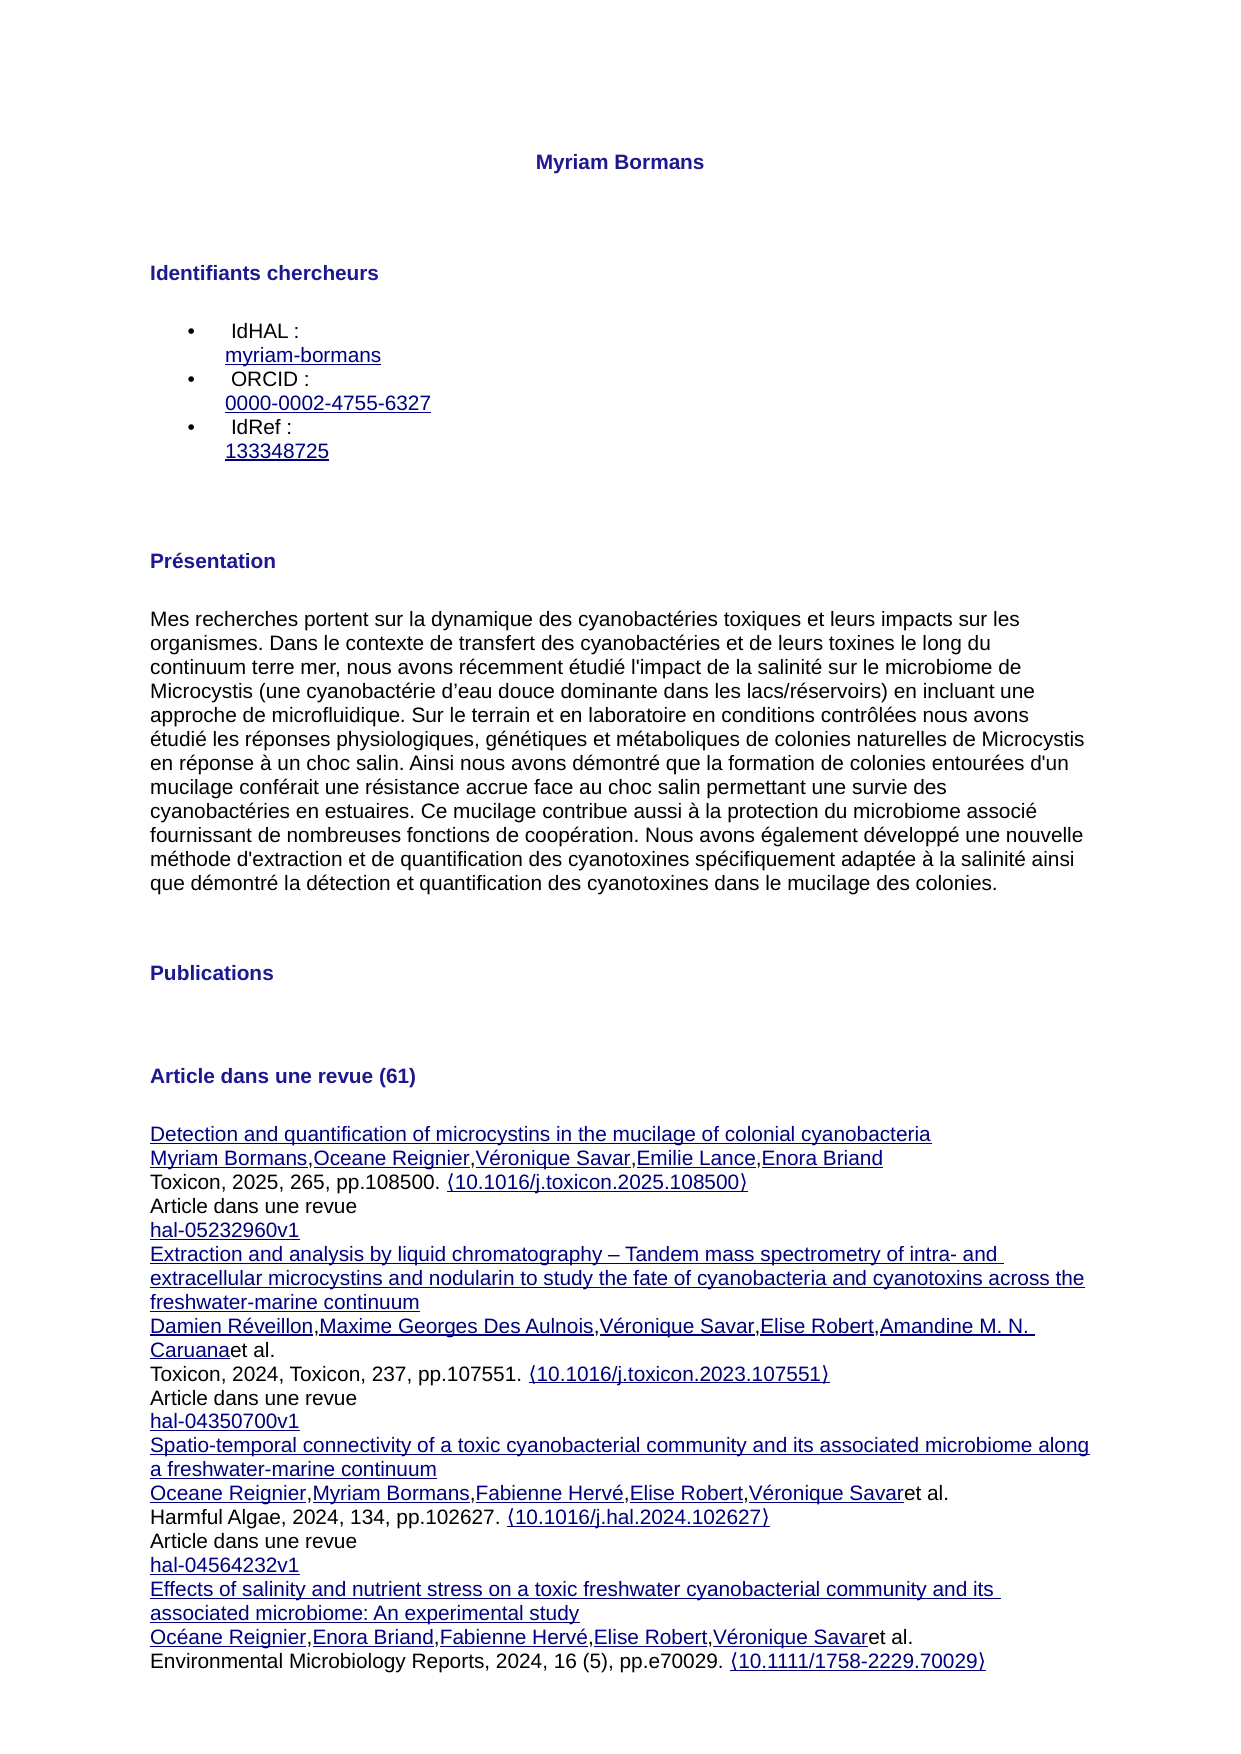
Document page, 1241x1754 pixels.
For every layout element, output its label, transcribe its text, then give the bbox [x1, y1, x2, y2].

table_cell a freshwater-marine continuum Oceane Reignier,Myriam Bormans,Fabienne Hervé,Elise Robert,Véronique Savaret al. Harmful Algae, 2024, 134, pp.102627. ⟨10.1016/j.hal.2024.102627⟩ Article dans une revue hal-04564232v1 [150, 1455, 1090, 1577]
list 133348725 [187, 438, 1090, 462]
table_header Detection and quantification of microcystins in the mucilage of colonial cyanobacteria Myriam Bormans,Oceane Reignier,Véronique Savar,Emilie Lance,Enora Briand Toxicon, 2025, 265, pp.108500. ⟨10.1016/j.toxicon.2025.108500⟩ Article dans une revue hal-05232960v1 [150, 1122, 1090, 1242]
table_cell Effects of salinity and nutrient stress on a toxic freshwater cyanobacterial community and its associated microbiome: An experimental study Océane Reignier,Enora Briand,Fabienne Hervé,Elise Robert,Véronique Savaret al. Environmental Microbiology Reports, 2024, 16 (5), pp.e70029. ⟨10.1111/1758-2229.70029⟩ [150, 1577, 1090, 1673]
subtitle Myriam Bormans [150, 150, 1090, 174]
table_cell Spatio-temporal connectivity of a toxic cyanobacterial community and its associated microbiome along [150, 1433, 1090, 1454]
subtitle Publications [150, 960, 1090, 984]
list ORCID : [187, 367, 1090, 391]
table_cell Extraction and analysis by liquid chromatography – Tandem mass spectrometry of intra- and extracellular microcystins and nodularin to study the fate of cyanobacteria and cyanotoxins across the freshwater-marine continuum Damien Réveillon,Maxime Georges Des Aulnois,Véronique Savar,Elise Robert,Amandine M. N. Caruanaet al. Toxicon, 2024, Toxicon, 237, pp.107551. ⟨10.1016/j.toxicon.2023.107551⟩ Article dans une revue hal-04350700v1 [150, 1242, 1090, 1433]
text Mes recherches portent sur la dynamique des cyanobactéries toxiques et leurs impacts sur les organismes. Dans le contexte de transfert des cyanobactéries et de leurs toxines le long du continuum terre mer, nous avons récemment étudié l'impact de la salinité sur le microbiome de Microcystis (une cyanobactérie d’eau douce dominante dans les lacs/réservoirs) en incluant une approche de microfluidique. Sur le terrain et en laboratoire en conditions contrôlées nous avons étudié les réponses physiologiques, génétiques et métaboliques de colonies naturelles de Microcystis en réponse à un choc salin. Ainsi nous avons démontré que la formation de colonies entourées d'un mucilage conférait une résistance accrue face au choc salin permettant une survie des cyanobactéries en estuaires. Ce mucilage contribue aussi à la protection du microbiome associé fournissant de nombreuses fonctions de coopération. Nous avons également développé une nouvelle méthode d'extraction et de quantification des cyanotoxines spécifiquement adaptée à la salinité ainsi que démontré la détection et quantification des cyanotoxines dans le mucilage des colonies. [150, 607, 1090, 895]
subtitle Identifiants chercheurs [150, 260, 1090, 284]
list 0000-0002-4755-6327 [187, 391, 1090, 414]
list IdHAL : [187, 319, 1090, 343]
list myriam-bormans [187, 343, 1090, 367]
subtitle Article dans une revue (61) [150, 1063, 1090, 1087]
list IdRef : [187, 414, 1090, 438]
subtitle Présentation [150, 549, 1090, 573]
